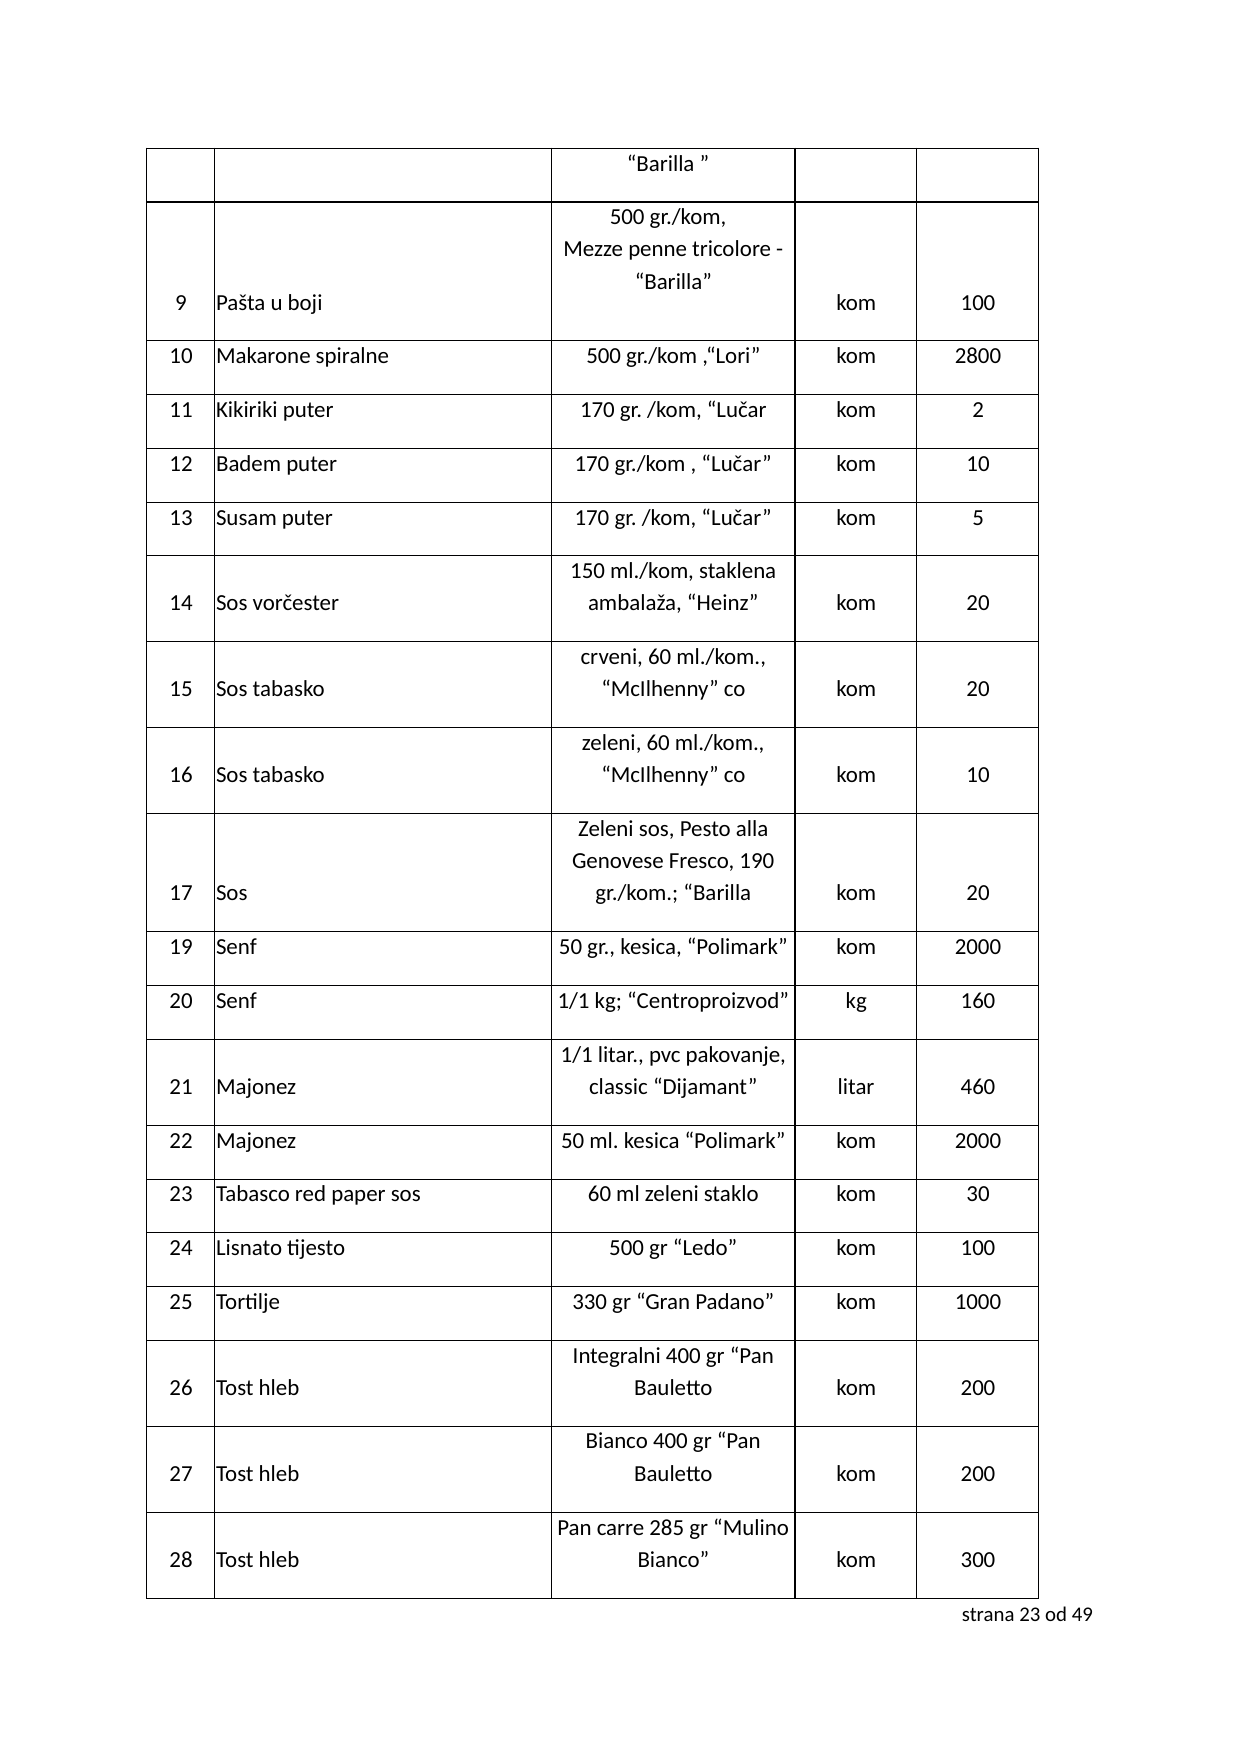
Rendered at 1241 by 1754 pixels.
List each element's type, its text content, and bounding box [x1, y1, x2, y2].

table_cell Sos vorčester [215, 556, 551, 641]
table_cell litar [796, 1040, 916, 1125]
table_cell Tost hleb [215, 1513, 551, 1597]
table_cell 13 [147, 503, 214, 555]
table_cell 2000 [917, 932, 1038, 985]
table_cell 20 [147, 986, 214, 1039]
table_cell 23 [147, 1180, 214, 1232]
table_cell 50 ml. kesica “Polimark” [552, 1126, 794, 1178]
table_cell Tabasco red paper sos [215, 1180, 551, 1232]
table_cell kom [796, 932, 916, 985]
table_cell Sos tabasko [215, 728, 551, 813]
table_cell kom [796, 1513, 916, 1597]
table_cell 28 [147, 1513, 214, 1597]
table_cell 170 gr. /kom, “Lučar [552, 395, 794, 448]
table_cell 2000 [917, 1126, 1038, 1178]
table_cell 460 [917, 1040, 1038, 1125]
table_cell Integralni 400 gr “Pan Bauletto [552, 1341, 794, 1426]
table_cell 10 [917, 728, 1038, 813]
table_cell Lisnato tijesto [215, 1233, 551, 1286]
table_cell 20 [917, 642, 1038, 727]
table_cell Susam puter [215, 503, 551, 555]
table_cell 200 [917, 1341, 1038, 1426]
table_cell 20 [917, 814, 1038, 931]
table_cell zeleni, 60 ml./kom., “McIlhenny” co [552, 728, 794, 813]
table_cell 1/1 kg; “Centroproizvod” [552, 986, 794, 1039]
table_cell 26 [147, 1341, 214, 1426]
table_cell 1/1 litar., pvc pakovanje, classic “Dijamant” [552, 1040, 794, 1125]
table_cell 500 gr./kom, Mezze penne tricolore - “Barilla” [552, 203, 794, 340]
table_cell Tortilje [215, 1287, 551, 1340]
table_cell 150 ml./kom, staklena ambalaža, “Heinz” [552, 556, 794, 641]
table_cell 12 [147, 449, 214, 502]
table_cell kom [796, 449, 916, 502]
table_cell 300 [917, 1513, 1038, 1597]
table_cell 100 [917, 203, 1038, 340]
table_cell Bianco 400 gr “Pan Bauletto [552, 1427, 794, 1512]
table_cell [796, 149, 916, 201]
table_cell kom [796, 642, 916, 727]
table_cell 9 [147, 203, 214, 340]
table_cell [917, 149, 1038, 201]
table_cell Majonez [215, 1040, 551, 1125]
table_cell 170 gr. /kom, “Lučar” [552, 503, 794, 555]
table_cell 5 [917, 503, 1038, 555]
table_cell 500 gr “Ledo” [552, 1233, 794, 1286]
table_cell 500 gr./kom ,“Lori” [552, 341, 794, 394]
table_cell Tost hleb [215, 1427, 551, 1512]
table_cell Pašta u boji [215, 203, 551, 340]
table_cell kom [796, 1180, 916, 1232]
table_cell 200 [917, 1427, 1038, 1512]
table_cell 330 gr “Gran Padano” [552, 1287, 794, 1340]
table_cell 160 [917, 986, 1038, 1039]
table_cell 25 [147, 1287, 214, 1340]
table_cell 17 [147, 814, 214, 931]
table_cell kom [796, 728, 916, 813]
table_cell Pan carre 285 gr “Mulino Bianco” [552, 1513, 794, 1597]
table_cell kom [796, 1126, 916, 1178]
table_cell 21 [147, 1040, 214, 1125]
table_cell 15 [147, 642, 214, 727]
table_cell 10 [917, 449, 1038, 502]
table_cell kom [796, 1233, 916, 1286]
table_cell 24 [147, 1233, 214, 1286]
table_cell 16 [147, 728, 214, 813]
table_cell Majonez [215, 1126, 551, 1178]
table_cell 14 [147, 556, 214, 641]
table_cell Senf [215, 986, 551, 1039]
table_cell 10 [147, 341, 214, 394]
table_cell kom [796, 1287, 916, 1340]
table_cell kom [796, 203, 916, 340]
table_cell 22 [147, 1126, 214, 1178]
table_cell kom [796, 814, 916, 931]
table_cell 50 gr., kesica, “Polimark” [552, 932, 794, 985]
table_cell Makarone spiralne [215, 341, 551, 394]
table_cell 1000 [917, 1287, 1038, 1340]
table_cell 2 [917, 395, 1038, 448]
table_cell 11 [147, 395, 214, 448]
table_cell 170 gr./kom , “Lučar” [552, 449, 794, 502]
table_cell 100 [917, 1233, 1038, 1286]
table_cell Sos [215, 814, 551, 931]
table_cell kom [796, 395, 916, 448]
table_cell kom [796, 1427, 916, 1512]
table_cell kom [796, 1341, 916, 1426]
table_cell 2800 [917, 341, 1038, 394]
table_cell [147, 149, 214, 201]
table_cell 30 [917, 1180, 1038, 1232]
table_cell Sos tabasko [215, 642, 551, 727]
table_cell Badem puter [215, 449, 551, 502]
table_cell kom [796, 556, 916, 641]
table_cell Kikiriki puter [215, 395, 551, 448]
table_cell 20 [917, 556, 1038, 641]
table_cell Zeleni sos, Pesto alla Genovese Fresco, 190 gr./kom.; “Barilla [552, 814, 794, 931]
table_cell 27 [147, 1427, 214, 1512]
table_cell “Barilla ” [552, 149, 794, 201]
table_cell [215, 149, 551, 201]
table_cell Senf [215, 932, 551, 985]
table_cell Tost hleb [215, 1341, 551, 1426]
table_cell 19 [147, 932, 214, 985]
table_cell kom [796, 341, 916, 394]
table_cell 60 ml zeleni staklo [552, 1180, 794, 1232]
table_cell kom [796, 503, 916, 555]
table_cell crveni, 60 ml./kom., “McIlhenny” co [552, 642, 794, 727]
table_cell kg [796, 986, 916, 1039]
